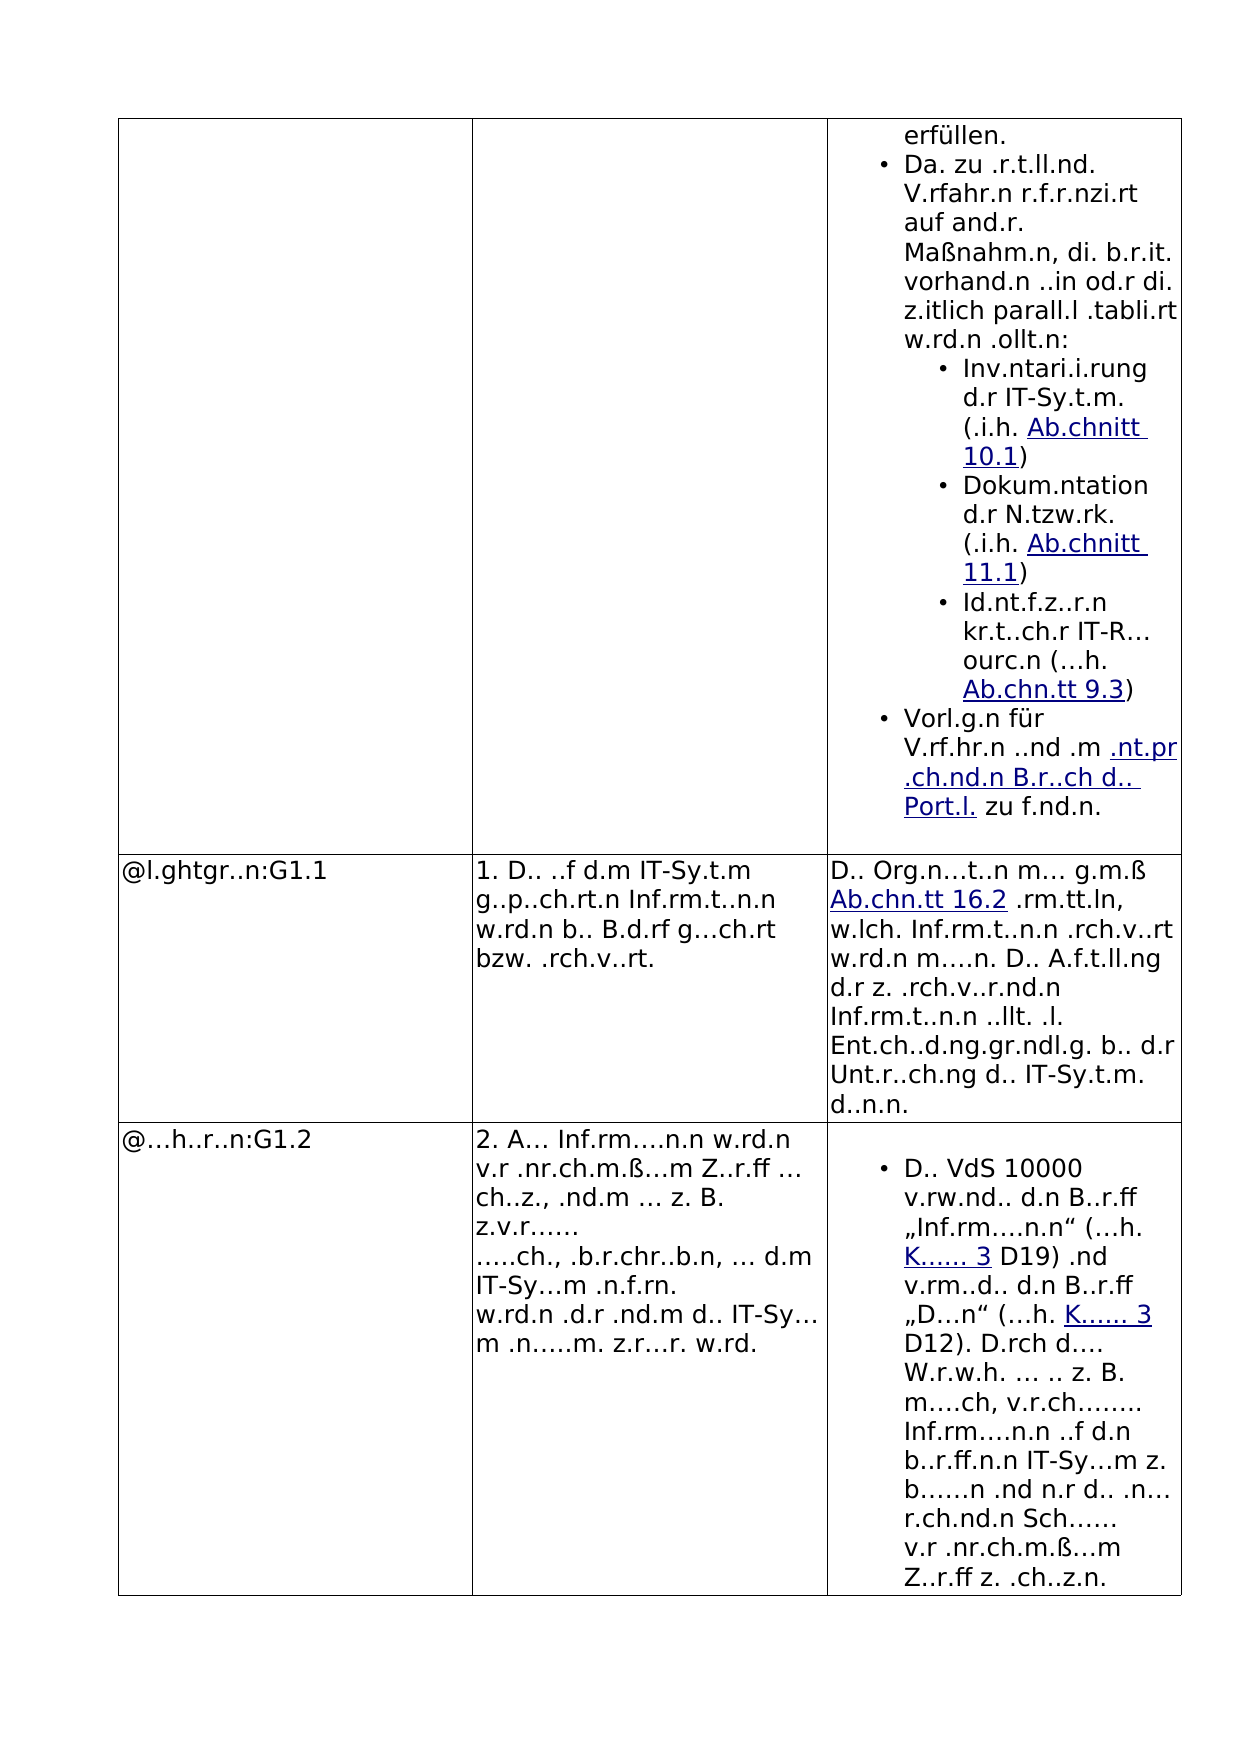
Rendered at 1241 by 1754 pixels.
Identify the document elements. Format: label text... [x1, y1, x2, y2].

table_cell D.. Org.n…t..n m… g.m.ß Ab.chn.tt 16.2 .rm.tt.ln, w.lch. Inf.rm.t..n.n .rch.v..rt w.rd.n m….n. D.. A.f.t.ll.ng d.r z. .rch.v..r.nd.n Inf.rm.t..n.n ..llt. .l. Ent.ch..d.ng.gr.ndl.g. b.. d.r Unt.r..ch.ng d.. IT-Sy.t.m. d..n.n. [828, 855, 1181, 1122]
table_cell @l.ghtgr..n:G1.1 [119, 855, 472, 1122]
table_cell [473, 119, 827, 853]
table_cell @…h..r..n:G1.2 [119, 1123, 472, 1595]
table_cell 1. D.. ..f d.m IT-Sy.t.m g..p..ch.rt.n Inf.rm.t..n.n w.rd.n b.. B.d.rf g…ch.rt bzw. .rch.v..rt. [473, 855, 827, 1122]
table_cell D.. VdS 10000 v.rw.nd.. d.n B..r.ff „Inf.rm….n.n“ (…h. K...... 3 D19) .nd v.rm..d.. d.n B..r.ff „D…n“ (…h. K...... 3 D12). D.rch d…. W.r.w.h. … .. z. B. m….ch, v.r.ch…….. Inf.rm….n.n ..f d.n b..r.ff.n.n IT-Sy…m z. b……n .nd n.r d.. .n…r.ch.nd.n Sch…… v.r .nr.ch.m.ß…m Z..r.ff z. .ch..z.n. D.. …..r.ch….. Arb….. …… ..ch. zw…… v.. ..r Or………. ..rch….hr. w.r…. E. … z. B. …..ch, …..r.ch…. v.r.r….ch. R……… … D………..r. z. .r…… [828, 1123, 1181, 1595]
table_cell Unter dem Begriff „IT-Systeme“ sind alle IT-Systeme zu verstehen, die sich nicht nur temporär im Geltungsbereich (siehe Abschnitt 1.2 E1) befinden bzw. befunden haben werden. Darunter fallen auch sämtliche IT-Systeme, die nicht von der Organisation betrieben werden (so genannte Fremdsysteme). Wenn entsprechende Vorgehensweisen bereits durch ein bestehendes IT-Service-Management (z.B. gemäß ITIL) oder ein Qualitätsmanagement abgedeckt sind, so sollten sie geprüft und ggf. so ergänzt werden, dass sie die Anforderungen dieses Abschnitts erfüllen. Da. zu .r.t.ll.nd. V.rfahr.n r.f.r.nzi.rt auf and.r. Maßnahm.n, di. b.r.it. vorhand.n ..in od.r di. z.itlich parall.l .tabli.rt w.rd.n .ollt.n: Inv.ntari.i.rung d.r IT-Sy.t.m. (.i.h. Ab.chnitt 10.1) Dokum.ntation d.r N.tzw.rk. (.i.h. Ab.chnitt 11.1) Id.nt.f.z..r.n kr.t..ch.r IT-R…ourc.n (…h. Ab.chn.tt 9.3) Vorl.g.n für V.rf.hr.n ..nd .m .nt.pr.ch.nd.n B.r..ch d.. Port.l. zu f.nd.n. [828, 119, 1181, 853]
table_cell [119, 119, 472, 853]
table_cell 2. A… Inf.rm….n.n w.rd.n v.r .nr.ch.m.ß…m Z..r.ff …ch..z., .nd.m … z. B. z.v.r…… …..ch., .b.r.chr..b.n, … d.m IT-Sy…m .n.f.rn. w.rd.n .d.r .nd.m d.. IT-Sy…m .n…..m. z.r…r. w.rd. [473, 1123, 827, 1595]
